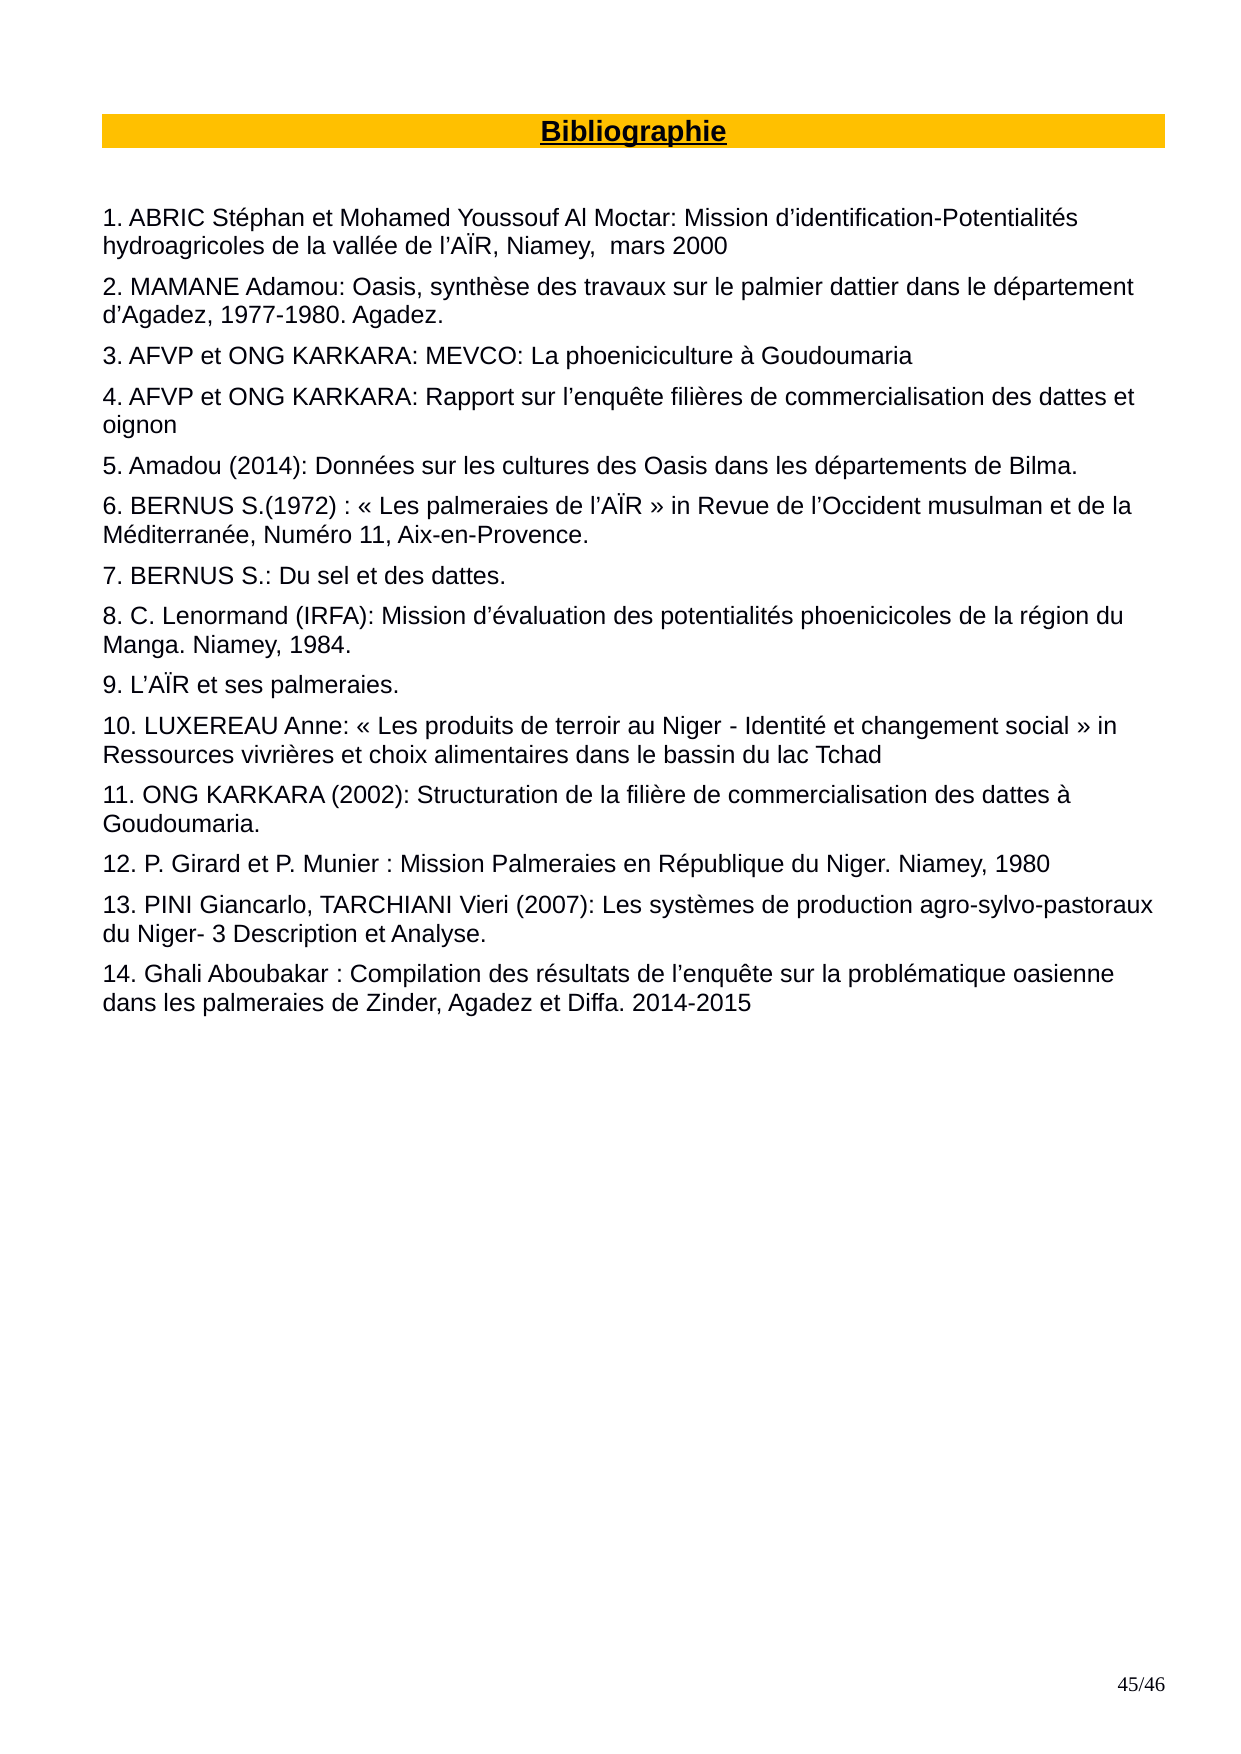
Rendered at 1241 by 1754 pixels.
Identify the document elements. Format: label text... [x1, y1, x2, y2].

text 1. ABRIC Stéphan et Mohamed Youssouf Al Moctar: Mission d’identification-Potentialités hydroagricoles de la vallée de l’AÏR, Niamey, mars 2000 [102, 202, 1165, 260]
text 14. Ghali Aboubakar : Compilation des résultats de l’enquête sur la problématique oasienne dans les palmeraies de Zinder, Agadez et Diffa. 2014-2015 [102, 959, 1165, 1017]
text 13. PINI Giancarlo, TARCHIANI Vieri (2007): Les systèmes de production agro-sylvo-pastoraux du Niger- 3 Description et Analyse. [102, 890, 1165, 947]
text 4. AFVP et ONG KARKARA: Rapport sur l’enquête filières de commercialisation des dattes et oignon [102, 382, 1165, 439]
text 7. BERNUS S.: Du sel et des dattes. [102, 561, 1165, 589]
text 2. MAMANE Adamou: Oasis, synthèse des travaux sur le palmier dattier dans le département d’Agadez, 1977-1980. Agadez. [102, 272, 1165, 329]
text 10. LUXEREAU Anne: « Les produits de terroir au Niger - Identité et changement social » in Ressources vivrières et choix alimentaires dans le bassin du lac Tchad [102, 711, 1165, 768]
subtitle Bibliographie [102, 114, 1165, 148]
text 3. AFVP et ONG KARKARA: MEVCO: La phoeniciculture à Goudoumaria [102, 341, 1165, 370]
text 5. Amadou (2014): Données sur les cultures des Oasis dans les départements de Bilma. [102, 451, 1165, 479]
text 9. L’AÏR et ses palmeraies. [102, 670, 1165, 699]
text 11. ONG KARKARA (2002): Structuration de la filière de commercialisation des dattes à Goudoumaria. [102, 780, 1165, 838]
text 12. P. Girard et P. Munier : Mission Palmeraies en République du Niger. Niamey, 1980 [102, 849, 1165, 878]
text 6. BERNUS S.(1972) : « Les palmeraies de l’AÏR » in Revue de l’Occident musulman et de la Méditerranée, Numéro 11, Aix-en-Provence. [102, 491, 1165, 549]
text 8. C. Lenormand (IRFA): Mission d’évaluation des potentialités phoenicicoles de la région du Manga. Niamey, 1984. [102, 601, 1165, 659]
